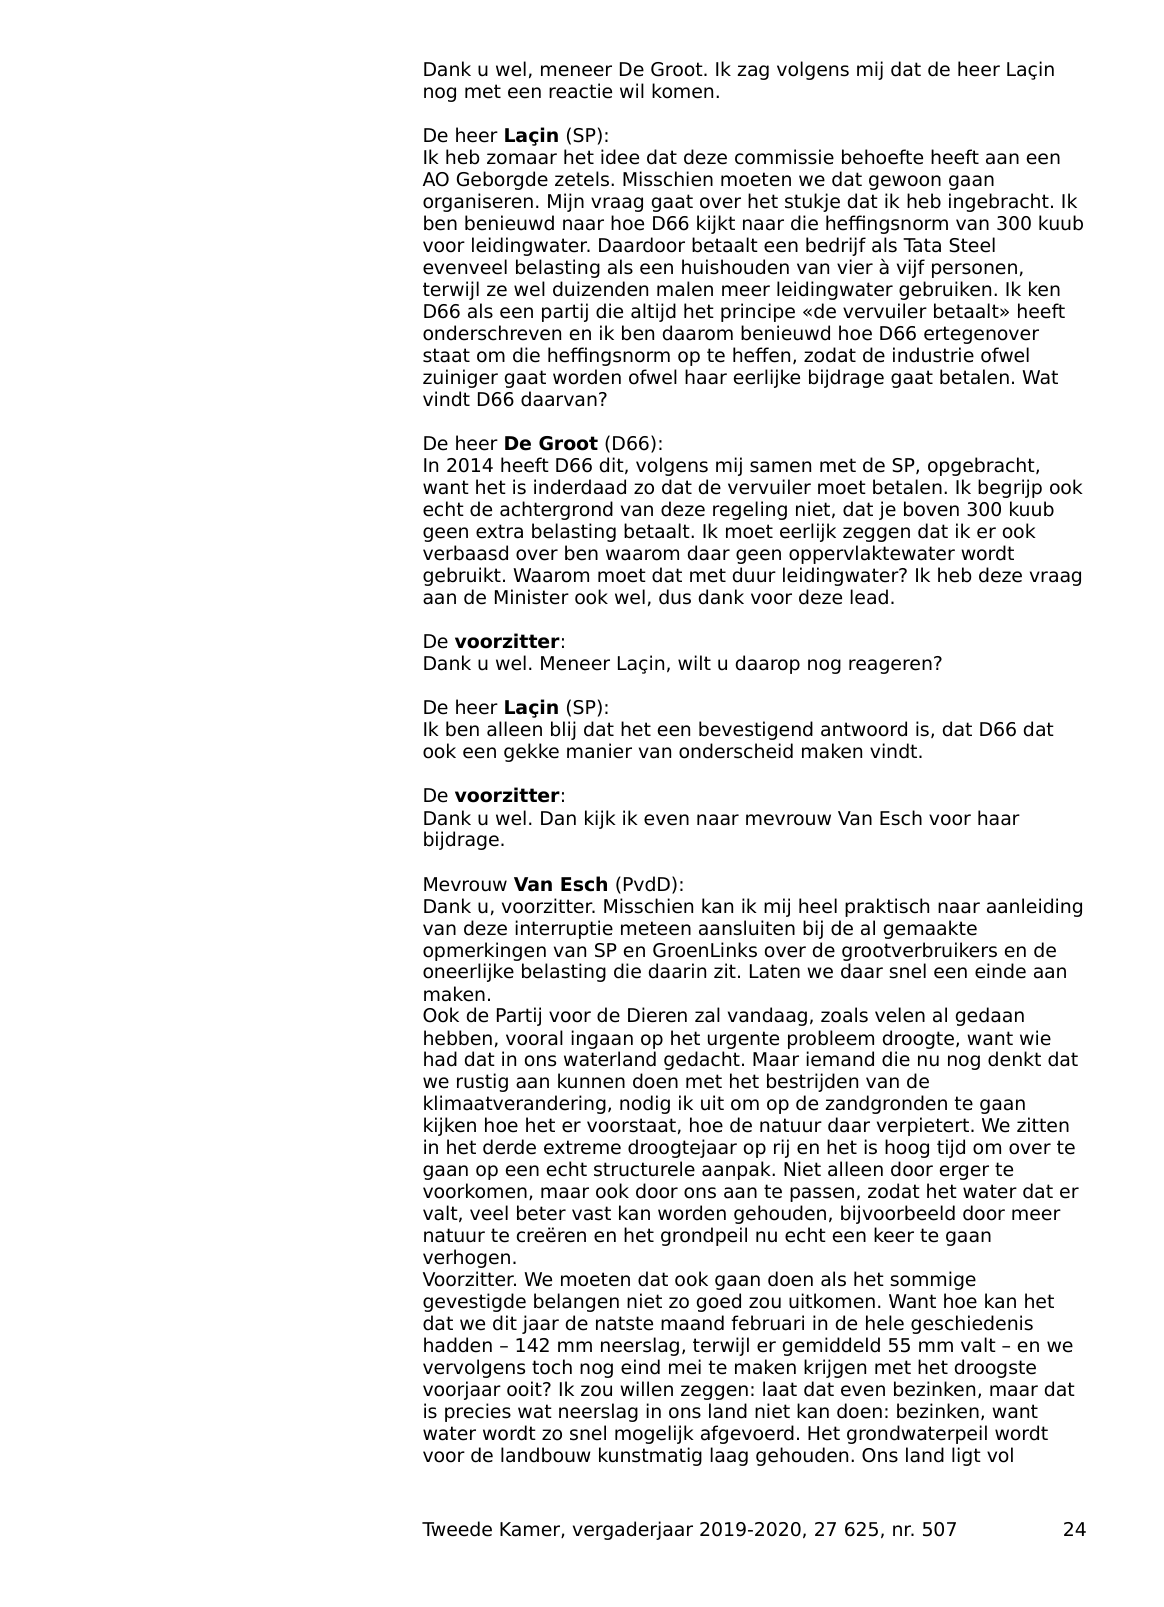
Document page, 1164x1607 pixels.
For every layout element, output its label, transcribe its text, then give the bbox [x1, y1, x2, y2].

text Dank u wel. Dan kijk ik even naar mevrouw Van Esch voor haar bijdrage. [422, 807, 1087, 851]
text Mevrouw Van Esch (PvdD): [422, 873, 1087, 896]
text De voorzitter: [422, 785, 1087, 807]
text Ik heb zomaar het idee dat deze commissie behoefte heeft aan een AO Geborgde zetels. Misschien moeten we dat gewoon gaan organiseren. Mijn vraag gaat over het stukje dat ik heb ingebracht. Ik ben benieuwd naar hoe D66 kijkt naar die heffingsnorm van 300 kuub voor leidingwater. Daardoor betaalt een bedrijf als Tata Steel evenveel belasting als een huishouden van vier à vijf personen, terwijl ze wel duizenden malen meer leidingwater gebruiken. Ik ken D66 als een partij die altijd het principe «de vervuiler betaalt» heeft onderschreven en ik ben daarom benieuwd hoe D66 ertegenover staat om die heffingsnorm op te heffen, zodat de industrie ofwel zuiniger gaat worden ofwel haar eerlijke bijdrage gaat betalen. Wat vindt D66 daarvan? [422, 147, 1087, 411]
text In 2014 heeft D66 dit, volgens mij samen met de SP, opgebracht, want het is inderdaad zo dat de vervuiler moet betalen. Ik begrijp ook echt de achtergrond van deze regeling niet, dat je boven 300 kuub geen extra belasting betaalt. Ik moet eerlijk zeggen dat ik er ook verbaasd over ben waarom daar geen oppervlaktewater wordt gebruikt. Waarom moet dat met duur leidingwater? Ik heb deze vraag aan de Minister ook wel, dus dank voor deze lead. [422, 455, 1087, 609]
text Dank u wel. Meneer Laçin, wilt u daarop nog reageren? [422, 653, 1087, 675]
text De voorzitter: [422, 631, 1087, 653]
text De heer Laçin (SP): [422, 125, 1087, 147]
text Ik ben alleen blij dat het een bevestigend antwoord is, dat D66 dat ook een gekke manier van onderscheid maken vindt. [422, 719, 1087, 763]
text Voorzitter. We moeten dat ook gaan doen als het sommige gevestigde belangen niet zo goed zou uitkomen. Want hoe kan het dat we dit jaar de natste maand februari in de hele geschiedenis hadden – 142 mm neerslag, terwijl er gemiddeld 55 mm valt – en we vervolgens toch nog eind mei te maken krijgen met het droogste voorjaar ooit? Ik zou willen zeggen: laat dat even bezinken, maar dat is precies wat neerslag in ons land niet kan doen: bezinken, want water wordt zo snel mogelijk afgevoerd. Het grondwaterpeil wordt voor de landbouw kunstmatig laag gehouden. Ons land ligt vol [422, 1269, 1087, 1467]
text Dank u wel, meneer De Groot. Ik zag volgens mij dat de heer Laçin nog met een reactie wil komen. [422, 59, 1087, 103]
text Ook de Partij voor de Dieren zal vandaag, zoals velen al gedaan hebben, vooral ingaan op het urgente probleem droogte, want wie had dat in ons waterland gedacht. Maar iemand die nu nog denkt dat we rustig aan kunnen doen met het bestrijden van de klimaatverandering, nodig ik uit om op de zandgronden te gaan kijken hoe het er voorstaat, hoe de natuur daar verpietert. We zitten in het derde extreme droogtejaar op rij en het is hoog tijd om over te gaan op een echt structurele aanpak. Niet alleen door erger te voorkomen, maar ook door ons aan te passen, zodat het water dat er valt, veel beter vast kan worden gehouden, bijvoorbeeld door meer natuur te creëren en het grondpeil nu echt een keer te gaan verhogen. [422, 1005, 1087, 1269]
text Dank u, voorzitter. Misschien kan ik mij heel praktisch naar aanleiding van deze interruptie meteen aansluiten bij de al gemaakte opmerkingen van SP en GroenLinks over de grootverbruikers en de oneerlijke belasting die daarin zit. Laten we daar snel een einde aan maken. [422, 896, 1087, 1005]
text De heer Laçin (SP): [422, 697, 1087, 719]
text De heer De Groot (D66): [422, 433, 1087, 455]
